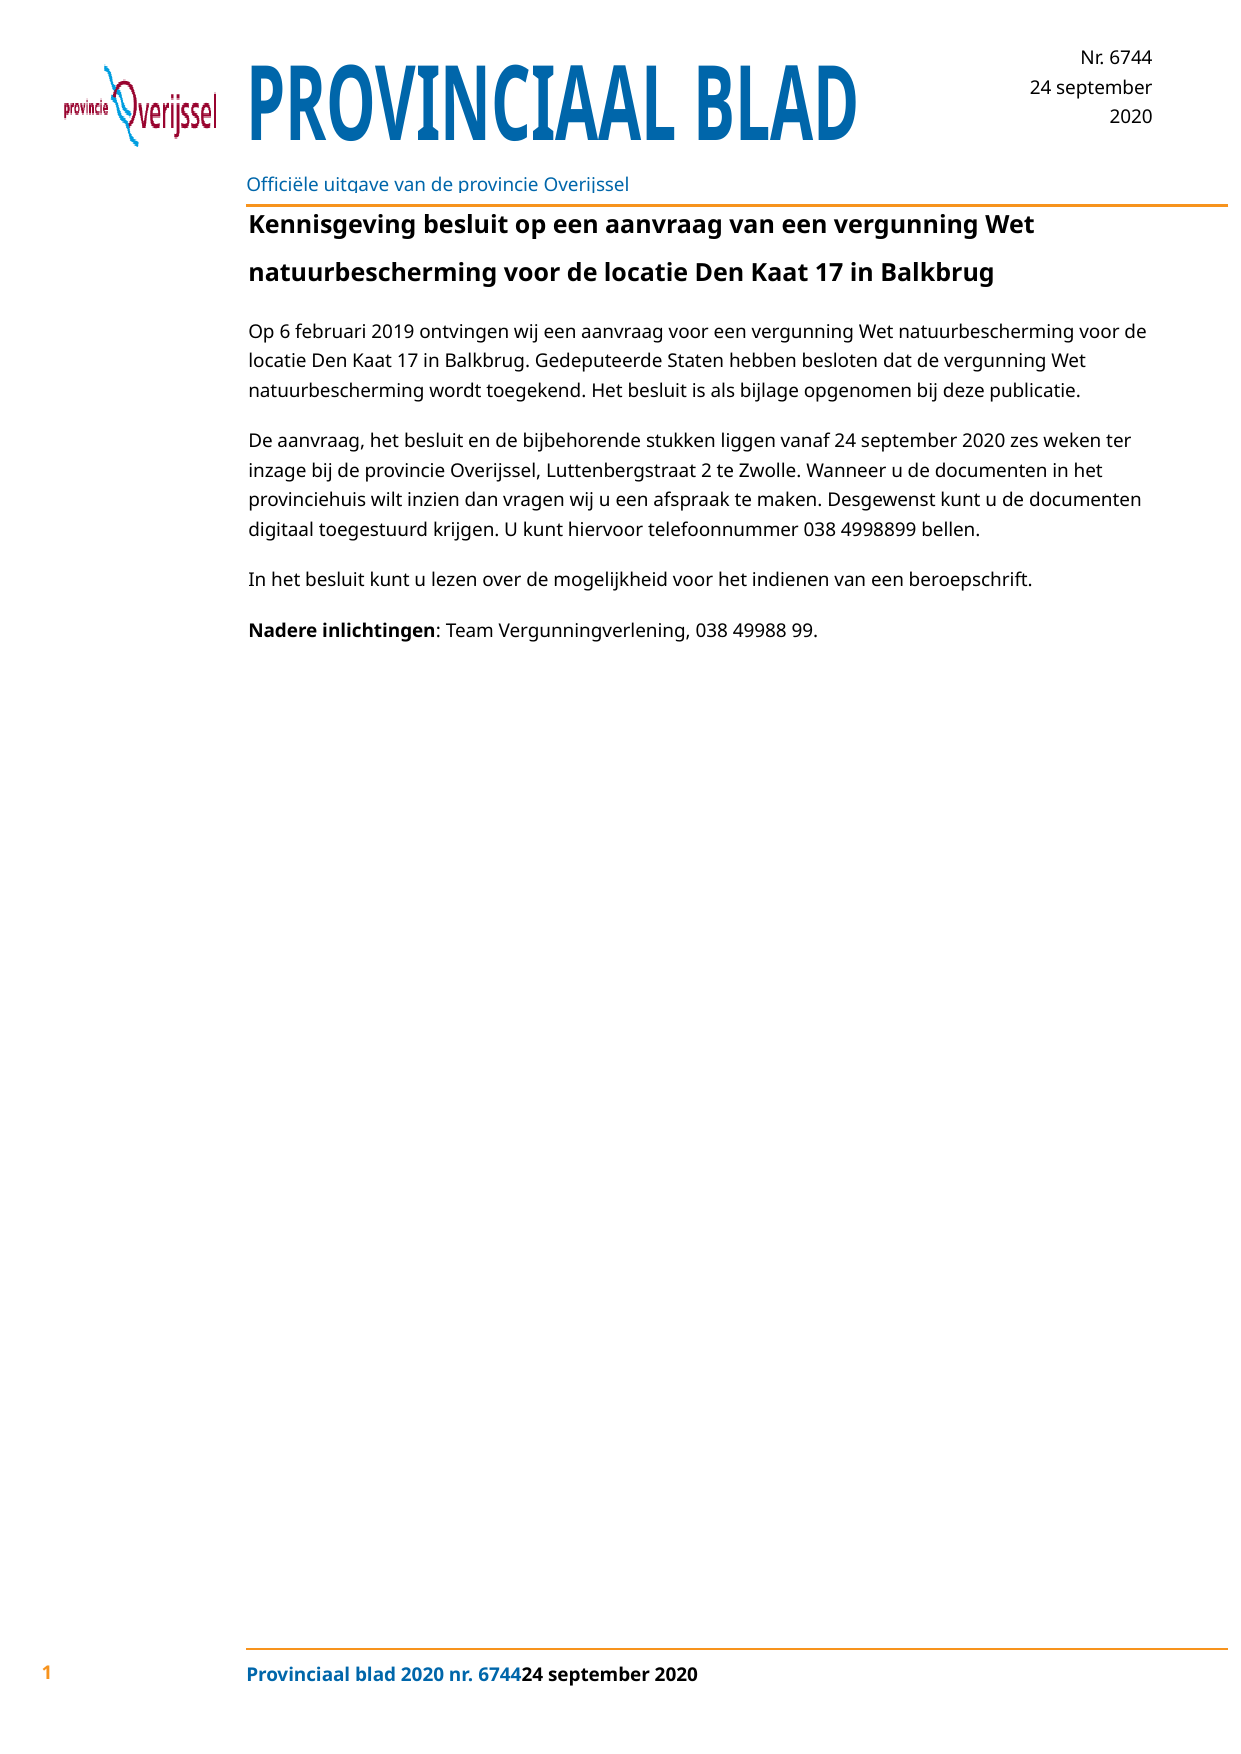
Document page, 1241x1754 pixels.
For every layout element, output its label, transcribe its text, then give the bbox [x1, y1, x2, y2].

text Kennisgeving besluit op een aanvraag van een vergunning Wet natuurbescherming voor de locatie Den Kaat 17 in Balkbrug [248, 207, 1152, 288]
text De aanvraag, het besluit en de bijbehorende stukken liggen vanaf 24 september 2020 zes weken ter inzage bij de provincie Overijssel, Luttenbergstraat 2 te Zwolle. Wanneer u de documenten in het provinciehuis wilt inzien dan vragen wij u een afspraak te maken. Desgewenst kunt u de documenten digitaal toegestuurd krijgen. U kunt hiervoor telefoonnummer 038 4998899 bellen. [248, 427, 1152, 542]
text Nadere inlichtingen: Team Vergunningverlening, 038 49988 99. [248, 617, 1152, 643]
picture [41, 47, 231, 172]
text In het besluit kunt u lezen over de mogelijkheid voor het indienen van een beroepschrift. [248, 567, 1152, 592]
text Op 6 februari 2019 ontvingen wij een aanvraag voor een vergunning Wet natuurbescherming voor de locatie Den Kaat 17 in Balkbrug. Gedeputeerde Staten hebben besloten dat de vergunning Wet natuurbescherming wordt toegekend. Het besluit is als bijlage opgenomen bij deze publicatie. [248, 318, 1152, 403]
